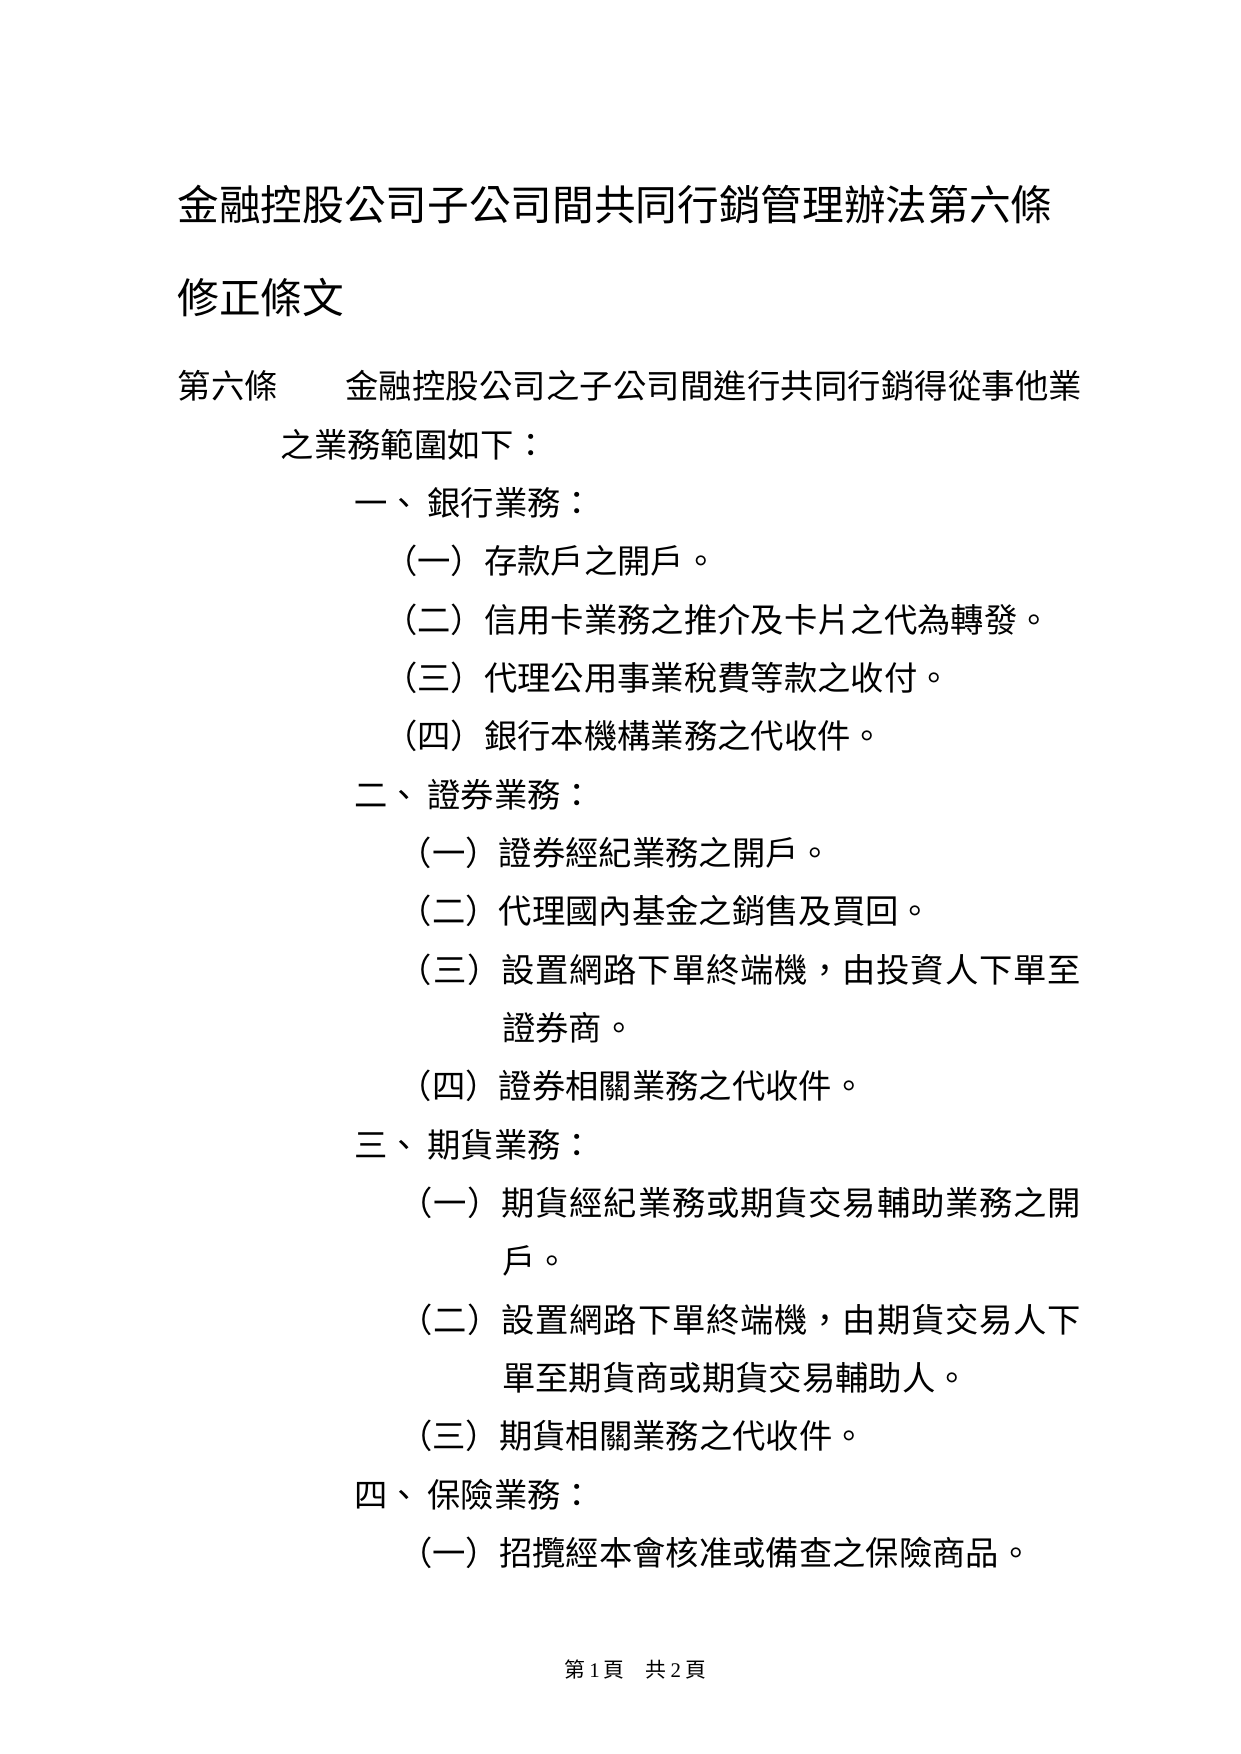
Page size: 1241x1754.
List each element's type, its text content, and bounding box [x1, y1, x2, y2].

text 修正條文 [177, 258, 1092, 333]
list 保險業務： [354, 1460, 1082, 1519]
text （二）代理國內基金之銷售及買回。 [399, 877, 1082, 935]
text （二）設置網路下單終端機，由期貨交易人下單至期貨商或期貨交易輔助人。 [399, 1285, 1082, 1402]
text 第六條 金融控股公司之子公司間進行共同行銷得從事他業之業務範圍如下： [177, 352, 1082, 469]
text （一）招攬經本會核准或備查之保險商品。 [399, 1519, 1082, 1577]
text （一）期貨經紀業務或期貨交易輔助業務之開戶。 [399, 1169, 1082, 1285]
list 期貨業務： [354, 1110, 1082, 1169]
text （四）證券相關業務之代收件。 [399, 1052, 1082, 1110]
text （一）存款戶之開戶。 [384, 527, 1082, 585]
text （二）信用卡業務之推介及卡片之代為轉發。 [384, 585, 1082, 644]
text （四）銀行本機構業務之代收件。 [384, 702, 1082, 760]
text 金融控股公司子公司間共同行銷管理辦法第六條 [177, 164, 1092, 239]
list 銀行業務： [354, 469, 1082, 527]
list 證券業務： [354, 760, 1082, 819]
text （三）代理公用事業稅費等款之收付。 [384, 644, 1082, 702]
text （三）設置網路下單終端機，由投資人下單至證券商。 [399, 935, 1082, 1052]
text （一）證券經紀業務之開戶。 [399, 819, 1082, 877]
text （三）期貨相關業務之代收件。 [399, 1402, 1082, 1460]
